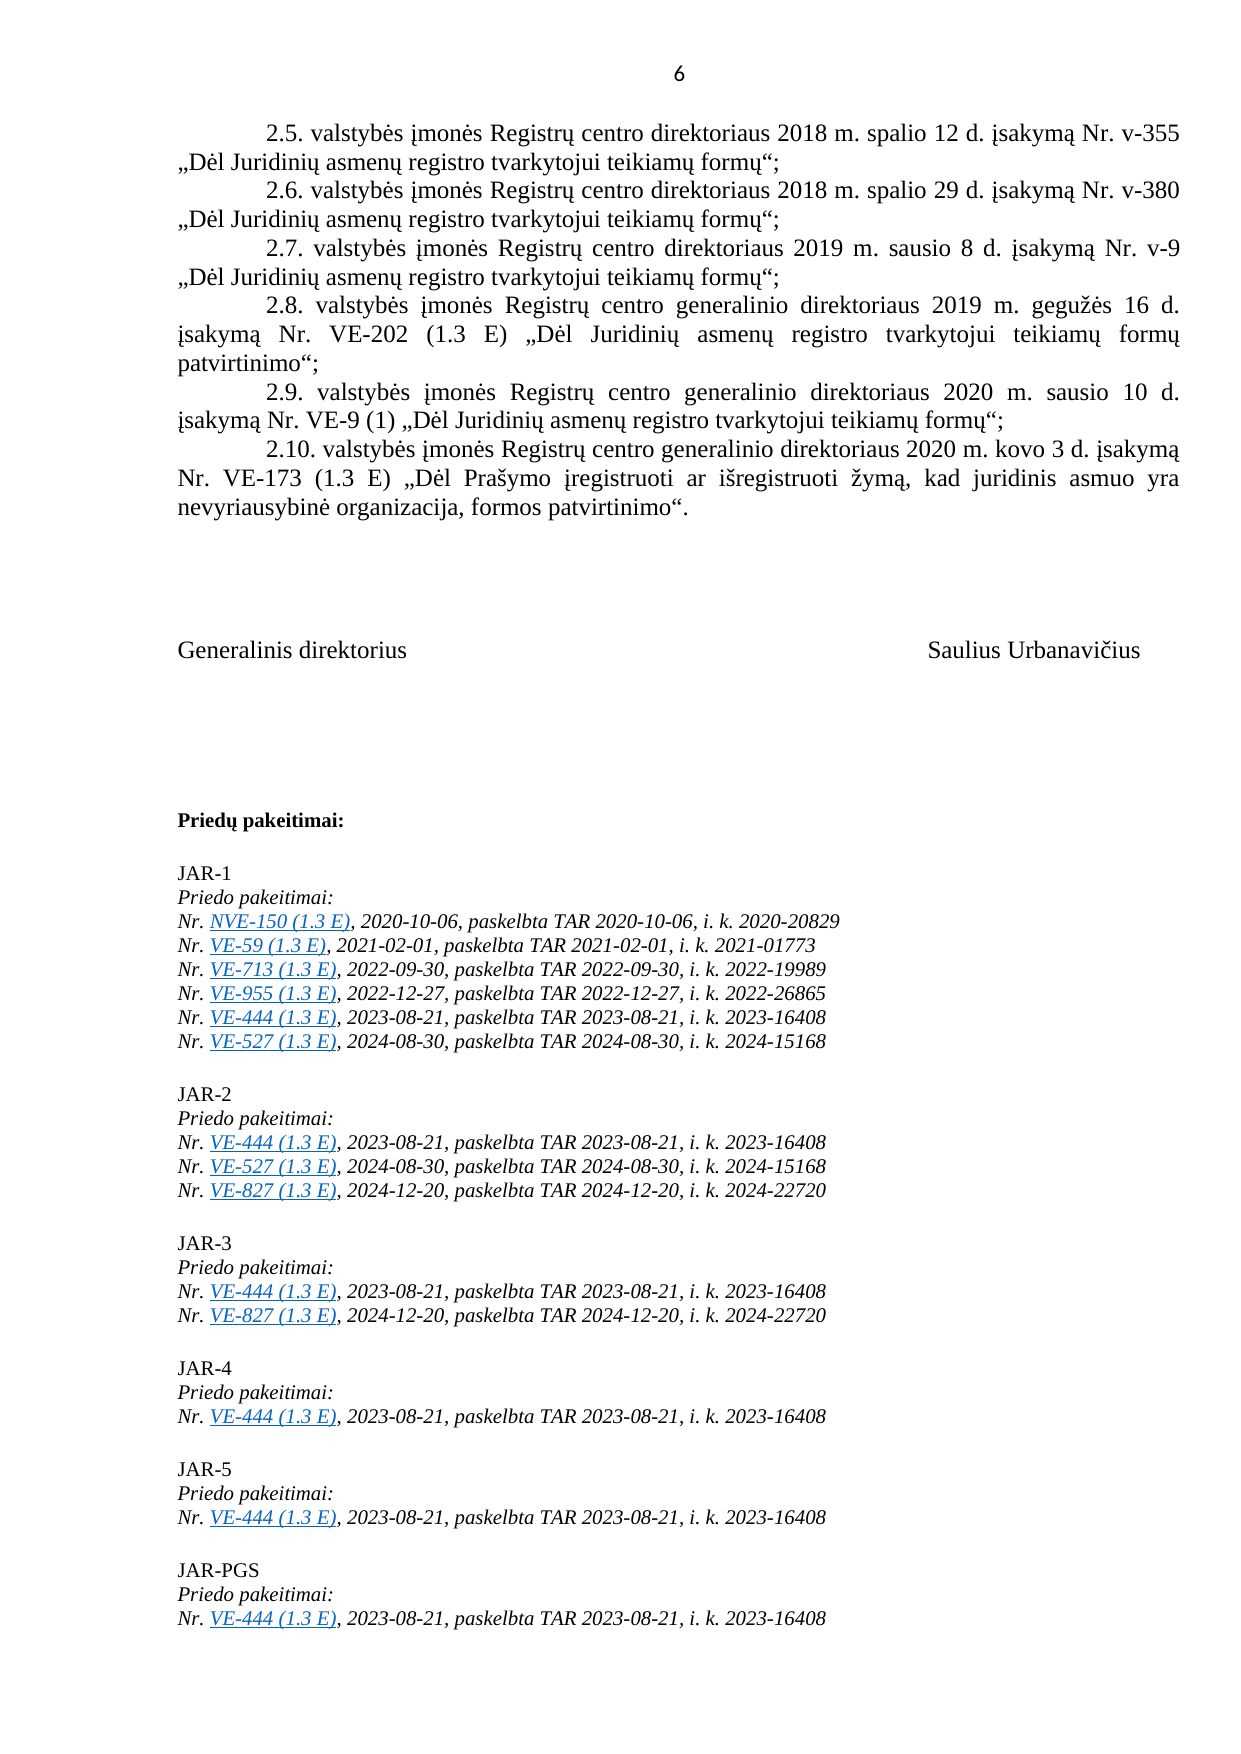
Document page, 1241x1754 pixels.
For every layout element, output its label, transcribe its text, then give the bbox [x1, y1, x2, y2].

text Nr. VE-444 (1.3 E), 2023-08-21, paskelbta TAR 2023-08-21, i. k. 2023-16408 [177, 1606, 1181, 1630]
text Nr. VE-713 (1.3 E), 2022-09-30, paskelbta TAR 2022-09-30, i. k. 2022-19989 [177, 957, 1181, 981]
text Generalinis direktorius Saulius Urbanavičius [177, 636, 1193, 664]
text Priedo pakeitimai: [177, 1481, 1181, 1505]
text Priedo pakeitimai: [177, 1582, 1181, 1606]
text 2.9. valstybės įmonės Registrų centro generalinio direktoriaus 2020 m. sausio 10 d. įsakymą Nr. VE-9 (1) „Dėl Juridinių asmenų registro tvarkytojui teikiamų formų“; [177, 377, 1181, 434]
text Nr. VE-527 (1.3 E), 2024-08-30, paskelbta TAR 2024-08-30, i. k. 2024-15168 [177, 1029, 1181, 1053]
text Nr. VE-527 (1.3 E), 2024-08-30, paskelbta TAR 2024-08-30, i. k. 2024-15168 [177, 1154, 1181, 1178]
text Nr. VE-444 (1.3 E), 2023-08-21, paskelbta TAR 2023-08-21, i. k. 2023-16408 [177, 1279, 1181, 1303]
text Priedo pakeitimai: [177, 1255, 1181, 1279]
text JAR-PGS [177, 1558, 1181, 1582]
text Nr. VE-444 (1.3 E), 2023-08-21, paskelbta TAR 2023-08-21, i. k. 2023-16408 [177, 1505, 1181, 1529]
text Nr. VE-827 (1.3 E), 2024-12-20, paskelbta TAR 2024-12-20, i. k. 2024-22720 [177, 1178, 1181, 1202]
text JAR-1 [177, 861, 1181, 885]
text Priedo pakeitimai: [177, 1380, 1181, 1404]
text Nr. VE-444 (1.3 E), 2023-08-21, paskelbta TAR 2023-08-21, i. k. 2023-16408 [177, 1005, 1181, 1029]
text 2.5. valstybės įmonės Registrų centro direktoriaus 2018 m. spalio 12 d. įsakymą Nr. v-355 „Dėl Juridinių asmenų registro tvarkytojui teikiamų formų“; [177, 118, 1181, 176]
text Nr. VE-444 (1.3 E), 2023-08-21, paskelbta TAR 2023-08-21, i. k. 2023-16408 [177, 1130, 1181, 1154]
text Nr. VE-59 (1.3 E), 2021-02-01, paskelbta TAR 2021-02-01, i. k. 2021-01773 [177, 933, 1181, 957]
text Priedų pakeitimai: [177, 808, 1181, 832]
text Nr. NVE-150 (1.3 E), 2020-10-06, paskelbta TAR 2020-10-06, i. k. 2020-20829 [177, 909, 1181, 933]
text Nr. VE-444 (1.3 E), 2023-08-21, paskelbta TAR 2023-08-21, i. k. 2023-16408 [177, 1404, 1181, 1428]
text 2.10. valstybės įmonės Registrų centro generalinio direktoriaus 2020 m. kovo 3 d. įsakymą Nr. VE-173 (1.3 E) „Dėl Prašymo įregistruoti ar išregistruoti žymą, kad juridinis asmuo yra nevyriausybinė organizacija, formos patvirtinimo“. [177, 434, 1181, 521]
text 2.7. valstybės įmonės Registrų centro direktoriaus 2019 m. sausio 8 d. įsakymą Nr. v-9 „Dėl Juridinių asmenų registro tvarkytojui teikiamų formų“; [177, 233, 1181, 291]
text Nr. VE-955 (1.3 E), 2022-12-27, paskelbta TAR 2022-12-27, i. k. 2022-26865 [177, 981, 1181, 1005]
text Nr. VE-827 (1.3 E), 2024-12-20, paskelbta TAR 2024-12-20, i. k. 2024-22720 [177, 1303, 1181, 1327]
text 2.6. valstybės įmonės Registrų centro direktoriaus 2018 m. spalio 29 d. įsakymą Nr. v-380 „Dėl Juridinių asmenų registro tvarkytojui teikiamų formų“; [177, 176, 1181, 233]
text JAR-2 [177, 1082, 1181, 1106]
text 2.8. valstybės įmonės Registrų centro generalinio direktoriaus 2019 m. gegužės 16 d. įsakymą Nr. VE-202 (1.3 E) „Dėl Juridinių asmenų registro tvarkytojui teikiamų formų patvirtinimo“; [177, 291, 1181, 377]
text JAR-5 [177, 1457, 1181, 1481]
text JAR-4 [177, 1356, 1181, 1380]
text JAR-3 [177, 1231, 1181, 1255]
text Priedo pakeitimai: [177, 885, 1181, 909]
text Priedo pakeitimai: [177, 1106, 1181, 1130]
